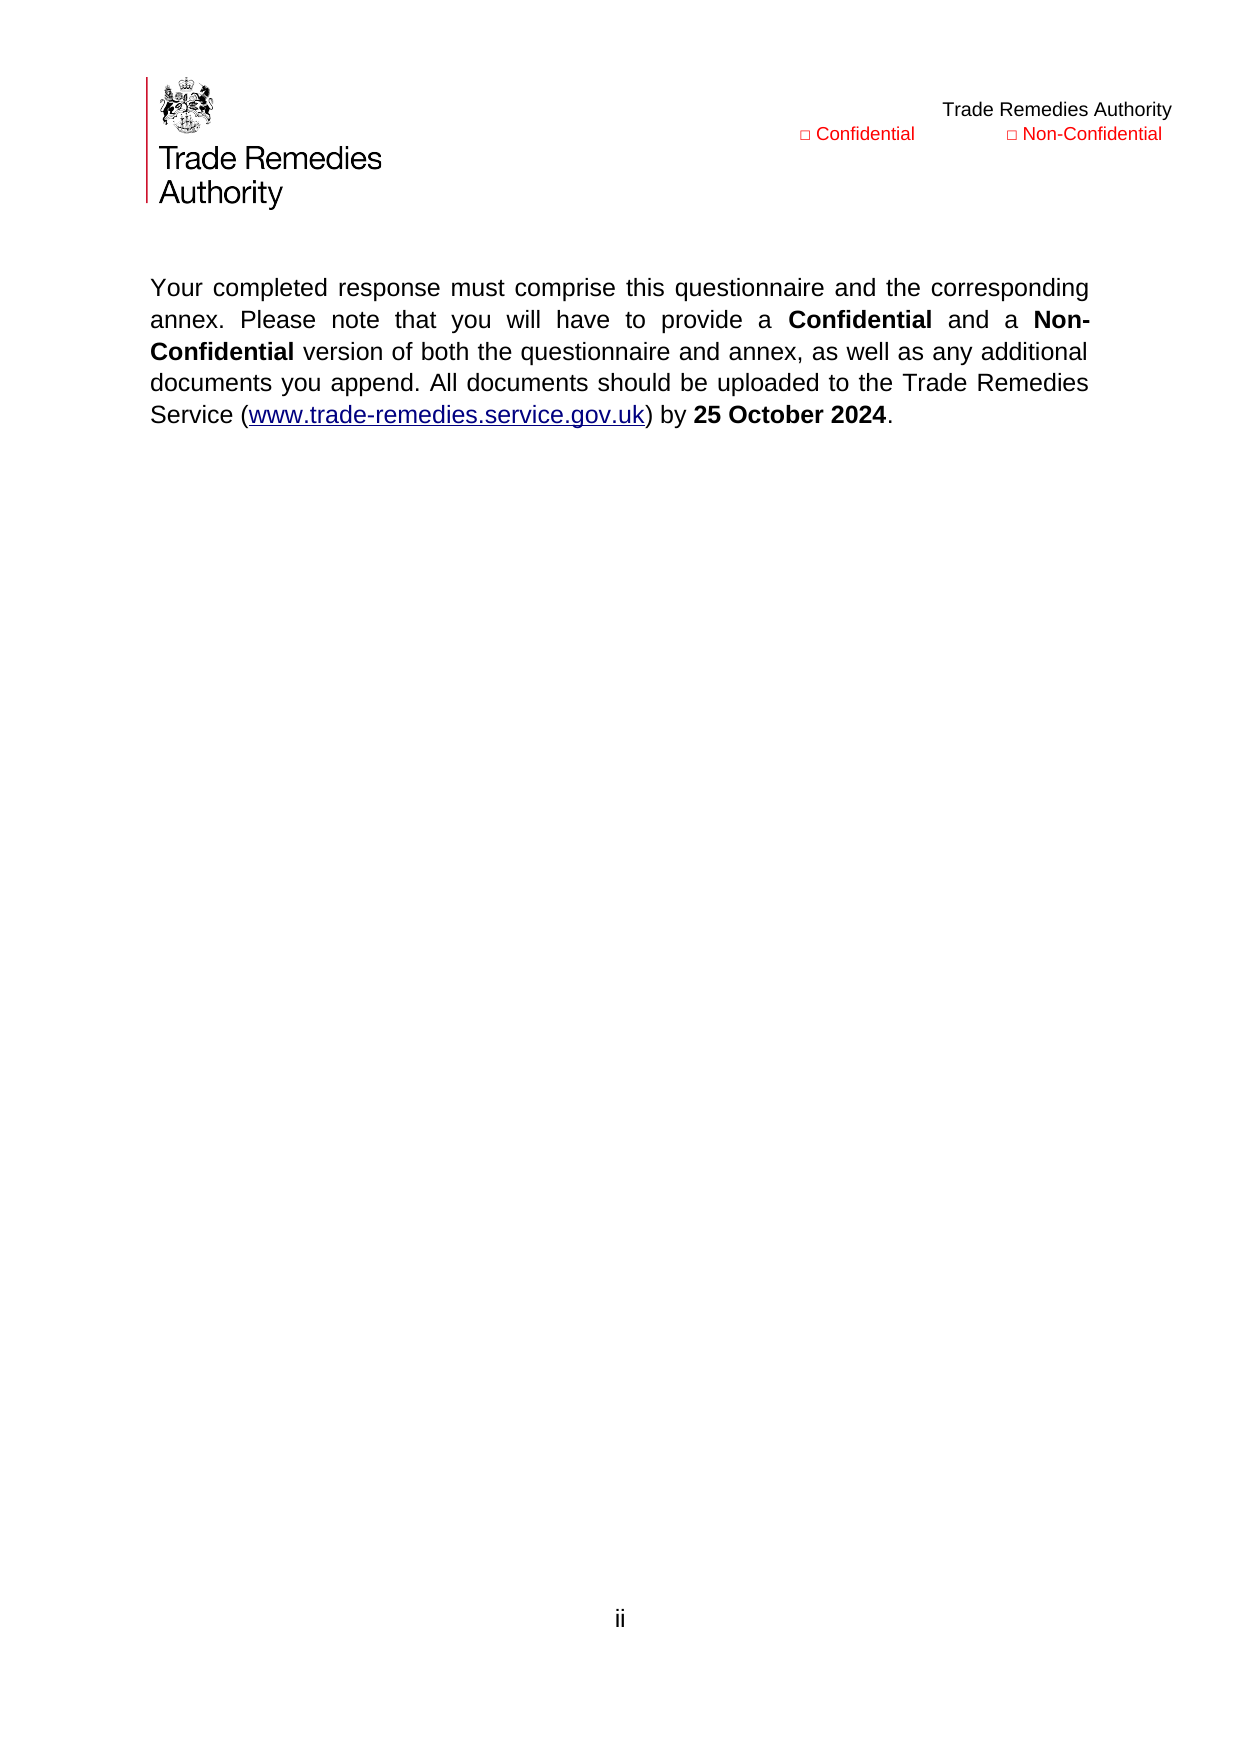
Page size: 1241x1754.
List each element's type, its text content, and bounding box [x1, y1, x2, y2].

text Your completed response must comprise this questionnaire and the corresponding annex. Please note that you will have to provide a Confidential and a Non-Confidential version of both the questionnaire and annex, as well as any additional documents you append. All documents should be uploaded to the Trade Remedies Service (www.trade-remedies.service.gov.uk) by 25 October 2024. [150, 273, 1090, 428]
